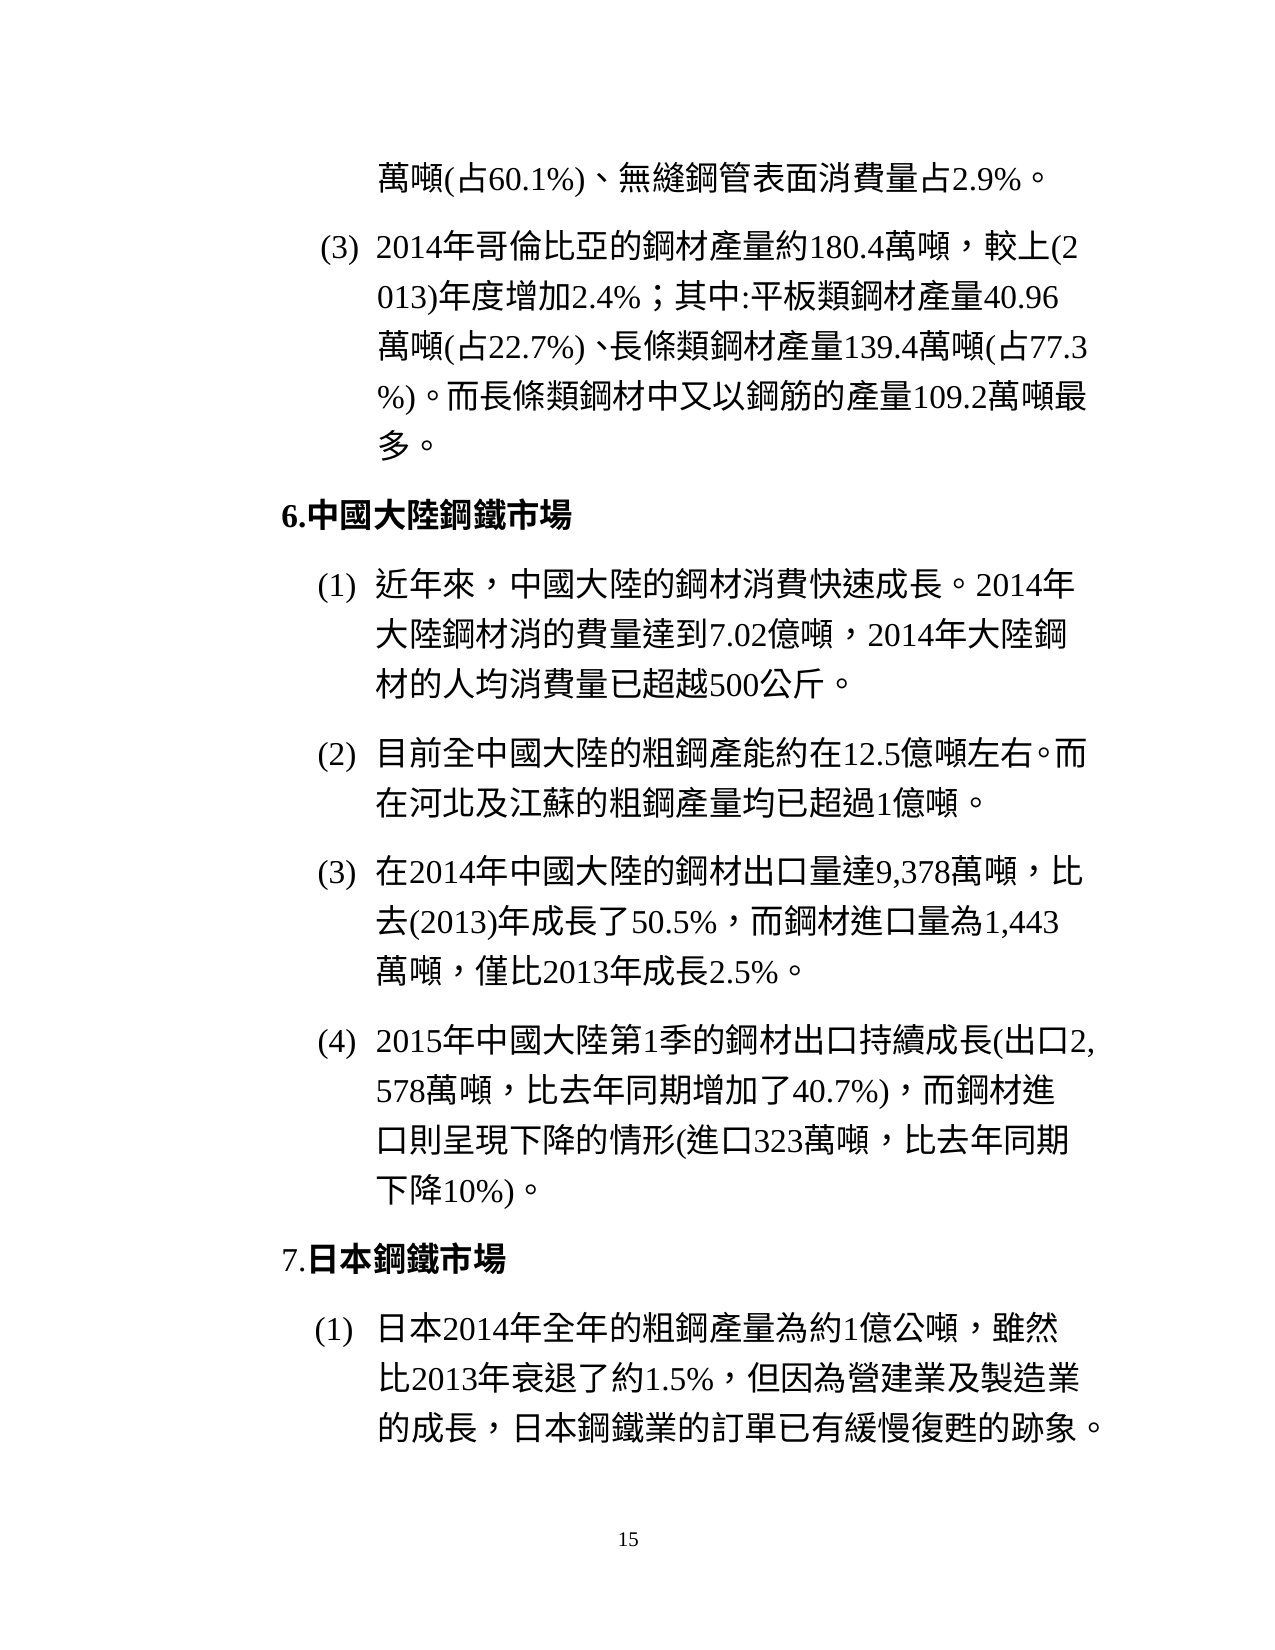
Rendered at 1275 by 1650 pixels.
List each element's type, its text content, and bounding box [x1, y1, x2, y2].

list 2015年中國大陸第1季的鋼材出口持續成長(出口2,578萬噸，比去年同期增加了40.7%)，而鋼材進口則呈現下降的情形(進口323萬噸，比去年同期下降10%)。 [317, 1012, 1087, 1212]
text 7.日本鋼鐵市場 [281, 1231, 1087, 1281]
text 6.中國大陸鋼鐵市場 [281, 487, 1087, 537]
list 近年來，中國大陸的鋼材消費快速成長。2014年大陸鋼材消的費量達到7.02億噸，2014年大陸鋼材的人均消費量已超越500公斤。 [317, 556, 1087, 706]
list 萬噸(占60.1%)、無縫鋼管表面消費量占2.9%。 [320, 150, 1087, 200]
list 在2014年中國大陸的鋼材出口量達9,378萬噸，比去(2013)年成長了50.5%，而鋼材進口量為1,443萬噸，僅比2013年成長2.5%。 [317, 844, 1087, 994]
list 目前全中國大陸的粗鋼產能約在12.5億噸左右。而在河北及江蘇的粗鋼產量均已超過1億噸。 [317, 725, 1087, 825]
list 日本2014年全年的粗鋼產量為約1億公噸，雖然比2013年衰退了約1.5%，但因為營建業及製造業的成長，日本鋼鐵業的訂單已有緩慢復甦的跡象。 [314, 1300, 1087, 1450]
list 2014年哥倫比亞的鋼材產量約180.4萬噸，較上(2013)年度增加2.4%；其中:平板類鋼材產量40.96萬噸(占22.7%)、長條類鋼材產量139.4萬噸(占77.3%)。而長條類鋼材中又以鋼筋的產量109.2萬噸最多。 [320, 219, 1087, 469]
